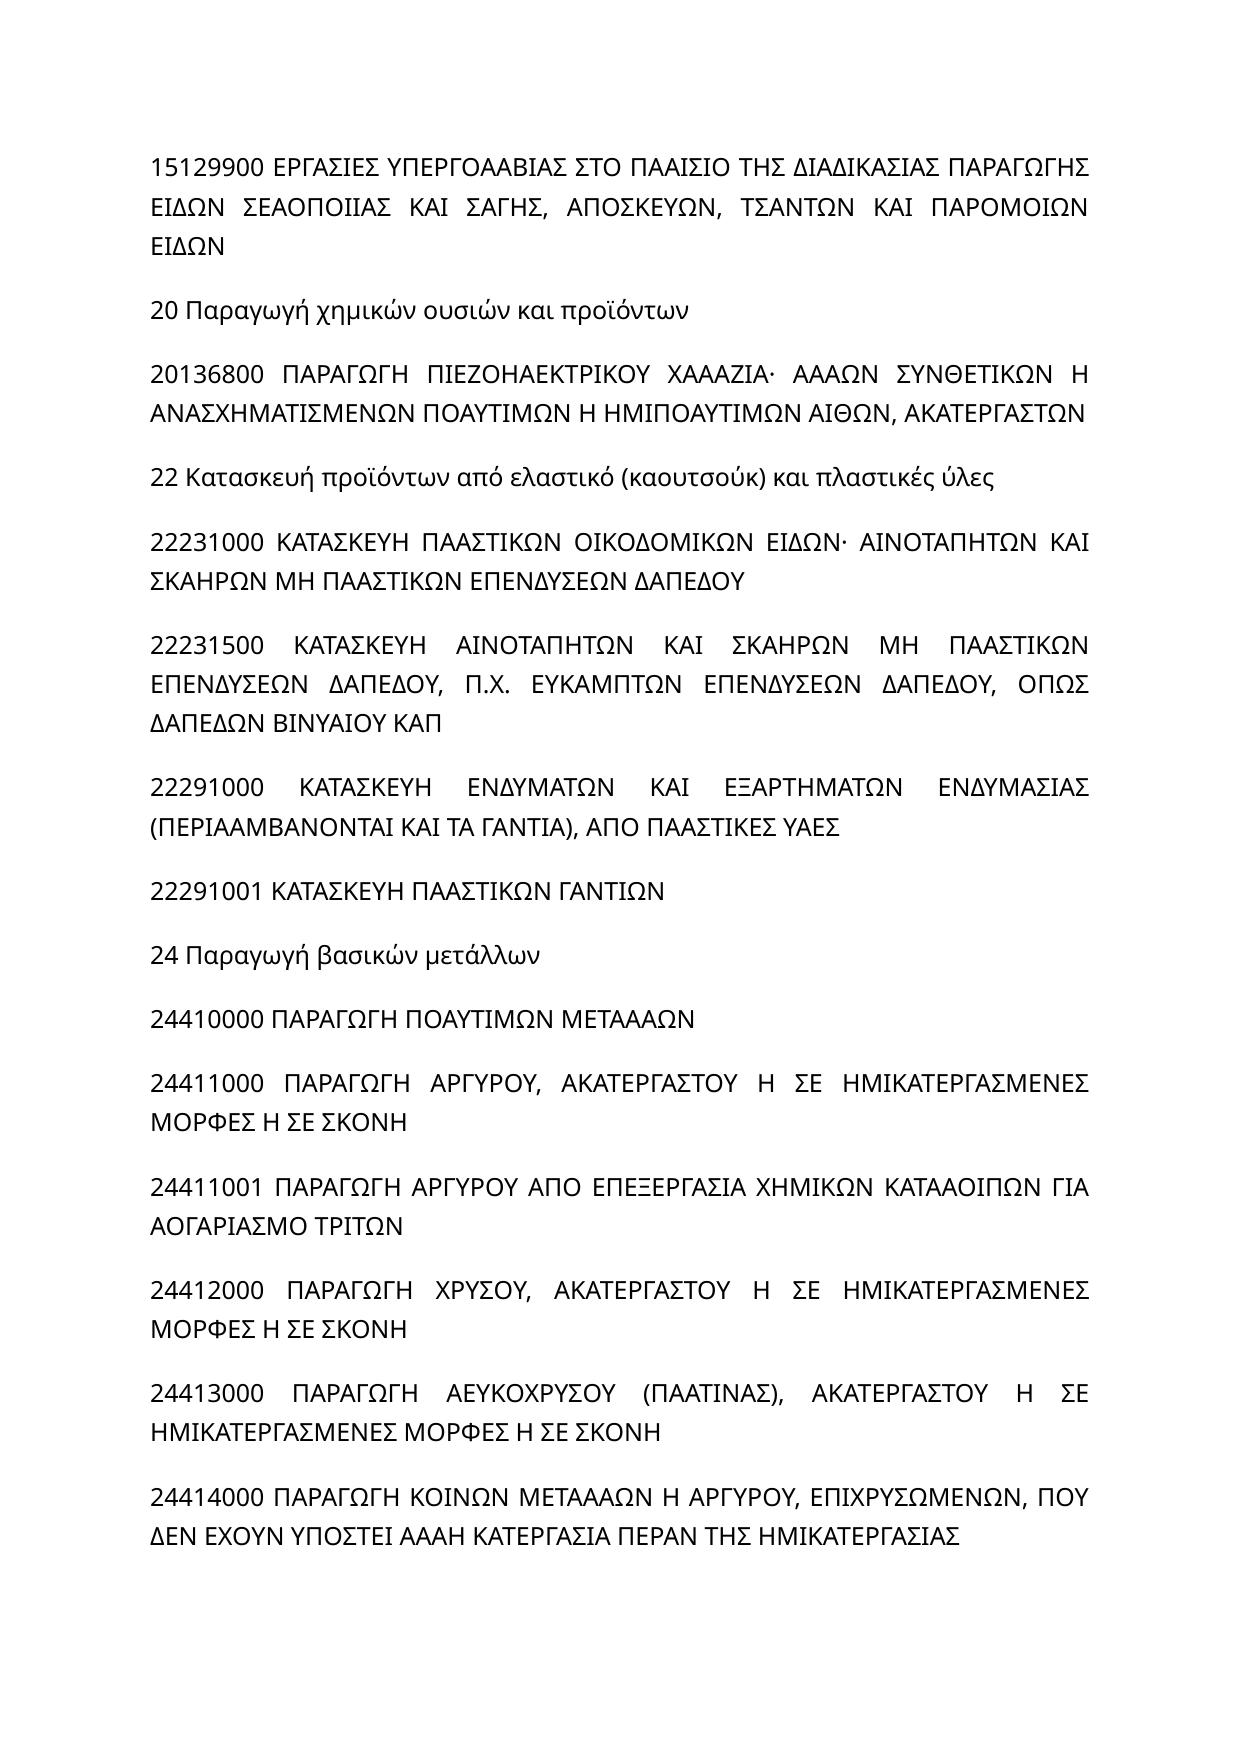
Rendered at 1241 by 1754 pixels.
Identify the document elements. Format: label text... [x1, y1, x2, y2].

text 20136800 ΠΑΡΑΓΩΓΗ ΠΙΕΖΟΗΑΕΚΤΡΙΚΟΥ ΧΑΑΑΖΙΑ· ΑΑΑΩΝ ΣΥΝΘΕΤΙΚΩΝ Η ΑΝΑΣΧΗΜΑΤΙΣΜΕΝΩΝ ΠΟΑΥΤΙΜΩΝ Η ΗΜΙΠΟΑΥΤΙΜΩΝ ΑΙΘΩΝ, ΑΚΑΤΕΡΓΑΣΤΩΝ [150, 357, 1090, 430]
text 22291001 ΚΑΤΑΣΚΕΥΗ ΠΑΑΣΤΙΚΩΝ ΓΑΝΤΙΩΝ [150, 873, 1090, 907]
text 15129900 ΕΡΓΑΣΙΕΣ ΥΠΕΡΓΟΑΑΒΙΑΣ ΣΤΟ ΠΑΑΙΣΙΟ ΤΗΣ ΔΙΑΔΙΚΑΣΙΑΣ ΠΑΡΑΓΩΓΗΣ ΕΙΔΩΝ ΣΕΑΟΠΟΙΙΑΣ ΚΑΙ ΣΑΓΗΣ, ΑΠΟΣΚΕΥΩΝ, ΤΣΑΝΤΩΝ ΚΑΙ ΠΑΡΟΜΟΙΩΝ ΕΙΔΩΝ [150, 150, 1090, 262]
text 24414000 ΠΑΡΑΓΩΓΗ ΚΟΙΝΩΝ ΜΕΤΑΑΑΩΝ Η ΑΡΓΥΡΟΥ, ΕΠΙΧΡΥΣΩΜΕΝΩΝ, ΠΟΥ ΔΕΝ ΕΧΟΥΝ ΥΠΟΣΤΕΙ ΑΑΑΗ ΚΑΤΕΡΓΑΣΙΑ ΠΕΡΑΝ ΤΗΣ ΗΜΙΚΑΤΕΡΓΑΣΙΑΣ [150, 1479, 1090, 1552]
text 24411000 ΠΑΡΑΓΩΓΗ ΑΡΓΥΡΟΥ, ΑΚΑΤΕΡΓΑΣΤΟΥ Η ΣΕ ΗΜΙΚΑΤΕΡΓΑΣΜΕΝΕΣ ΜΟΡΦΕΣ Η ΣΕ ΣΚΟΝΗ [150, 1066, 1090, 1139]
text 22231500 ΚΑΤΑΣΚΕΥΗ ΑΙΝΟΤΑΠΗΤΩΝ ΚΑΙ ΣΚΑΗΡΩΝ ΜΗ ΠΑΑΣΤΙΚΩΝ ΕΠΕΝΔΥΣΕΩΝ ΔΑΠΕΔΟΥ, Π.Χ. ΕΥΚΑΜΠΤΩΝ ΕΠΕΝΔΥΣΕΩΝ ΔΑΠΕΔΟΥ, ΟΠΩΣ ΔΑΠΕΔΩΝ ΒΙΝΥΑΙΟΥ ΚΑΠ [150, 627, 1090, 740]
text 24411001 ΠΑΡΑΓΩΓΗ ΑΡΓΥΡΟΥ ΑΠΟ ΕΠΕΞΕΡΓΑΣΙΑ ΧΗΜΙΚΩΝ ΚΑΤΑΑΟΙΠΩΝ ΓΙΑ ΑΟΓΑΡΙΑΣΜΟ ΤΡΙΤΩΝ [150, 1169, 1090, 1242]
text 22231000 ΚΑΤΑΣΚΕΥΗ ΠΑΑΣΤΙΚΩΝ ΟΙΚΟΔΟΜΙΚΩΝ ΕΙΔΩΝ· ΑΙΝΟΤΑΠΗΤΩΝ ΚΑΙ ΣΚΑΗΡΩΝ ΜΗ ΠΑΑΣΤΙΚΩΝ ΕΠΕΝΔΥΣΕΩΝ ΔΑΠΕΔΟΥ [150, 524, 1090, 597]
text 22291000 ΚΑΤΑΣΚΕΥΗ ΕΝΔΥΜΑΤΩΝ ΚΑΙ ΕΞΑΡΤΗΜΑΤΩΝ ΕΝΔΥΜΑΣΙΑΣ (ΠΕΡΙΑΑΜΒΑΝΟΝΤΑΙ ΚΑΙ ΤΑ ΓΑΝΤΙΑ), ΑΠΟ ΠΑΑΣΤΙΚΕΣ ΥΑΕΣ [150, 770, 1090, 843]
text 24412000 ΠΑΡΑΓΩΓΗ ΧΡΥΣΟΥ, ΑΚΑΤΕΡΓΑΣΤΟΥ Η ΣΕ ΗΜΙΚΑΤΕΡΓΑΣΜΕΝΕΣ ΜΟΡΦΕΣ Η ΣΕ ΣΚΟΝΗ [150, 1272, 1090, 1346]
text 24413000 ΠΑΡΑΓΩΓΗ ΑΕΥΚΟΧΡΥΣΟΥ (ΠΑΑΤΙΝΑΣ), ΑΚΑΤΕΡΓΑΣΤΟΥ Η ΣΕ ΗΜΙΚΑΤΕΡΓΑΣΜΕΝΕΣ ΜΟΡΦΕΣ Η ΣΕ ΣΚΟΝΗ [150, 1376, 1090, 1449]
text 20 Παραγωγή χημικών ουσιών και προϊόντων [150, 292, 1090, 327]
text 24410000 ΠΑΡΑΓΩΓΗ ΠΟΑΥΤΙΜΩΝ ΜΕΤΑΑΑΩΝ [150, 1002, 1090, 1036]
text 24 Παραγωγή βασικών μετάλλων [150, 937, 1090, 972]
text 22 Κατασκευή προϊόντων από ελαστικό (καουτσούκ) και πλαστικές ύλες [150, 460, 1090, 494]
